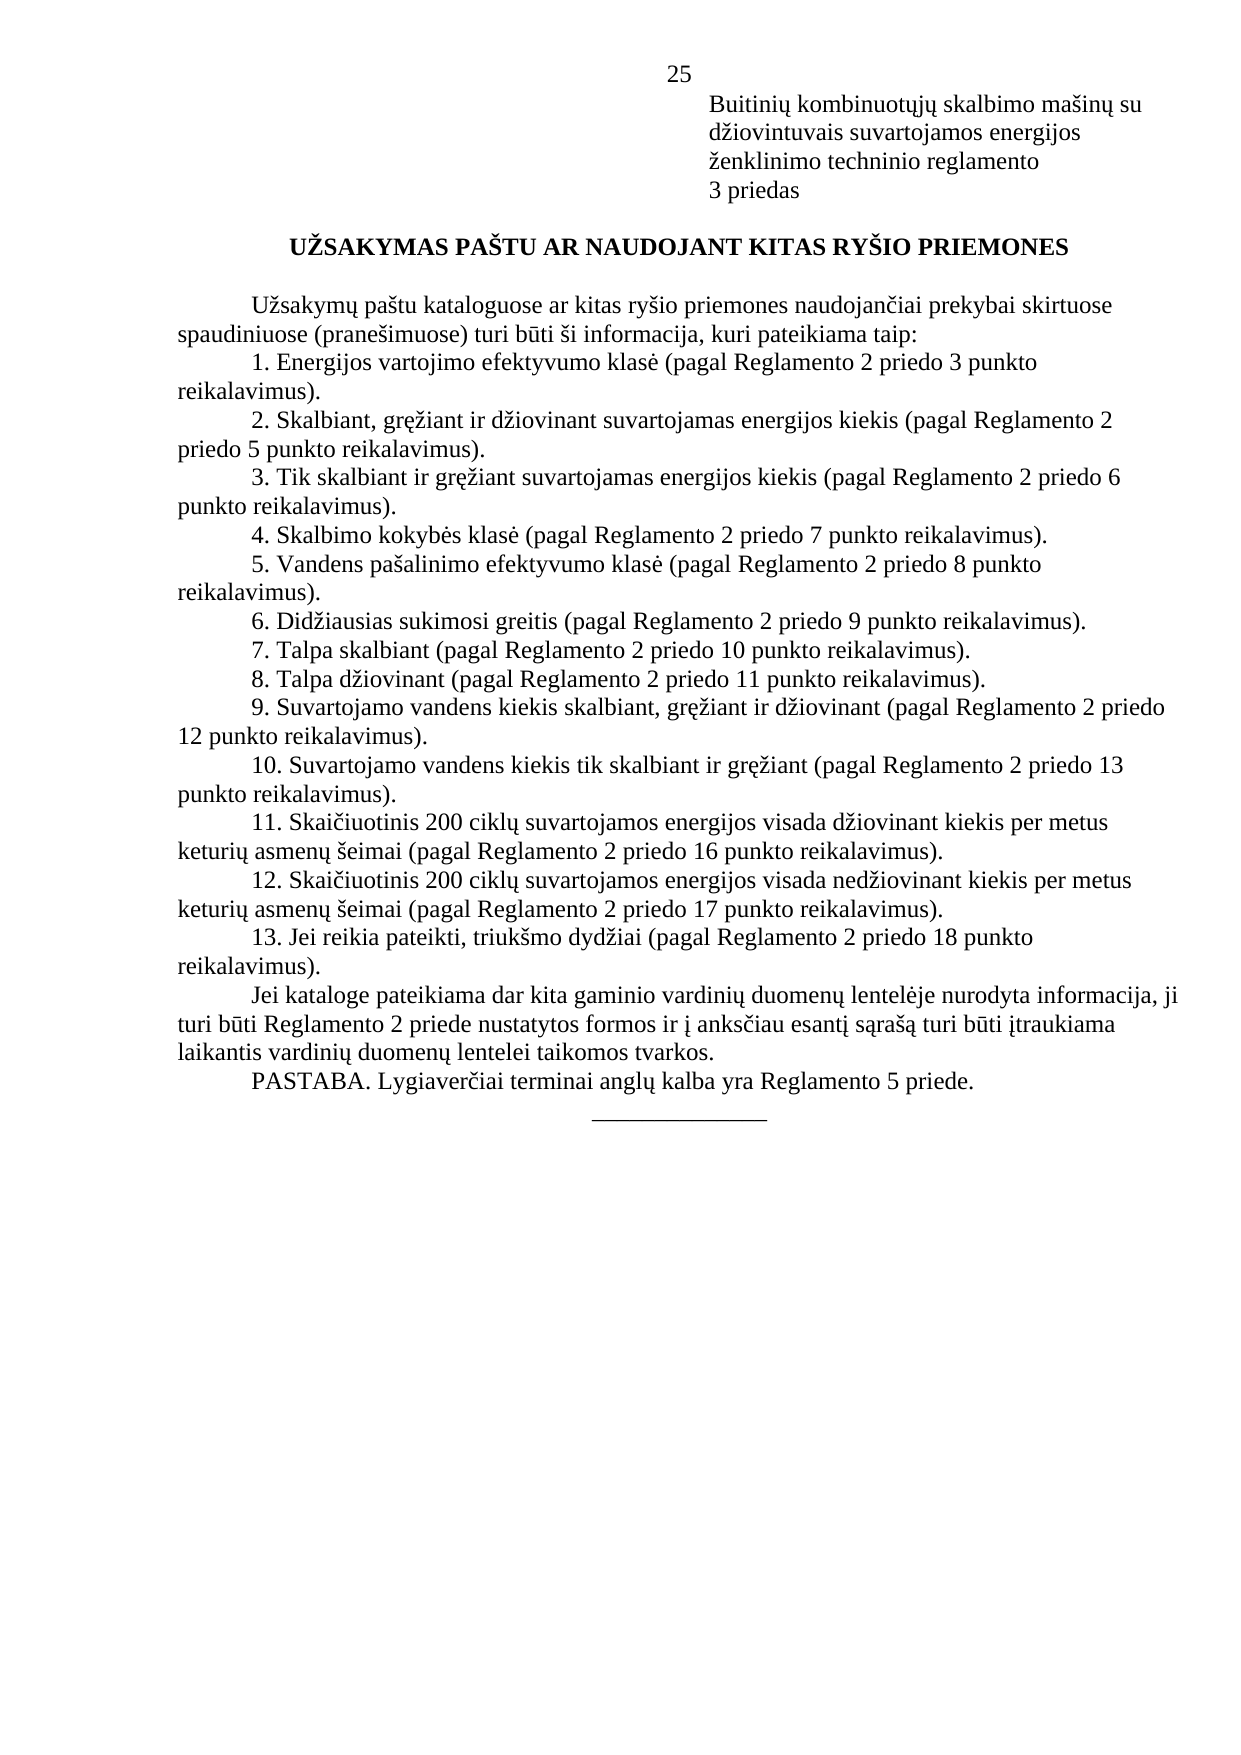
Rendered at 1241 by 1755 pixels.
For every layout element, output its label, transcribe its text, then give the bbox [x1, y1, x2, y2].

text 3 priedas [177, 175, 1181, 204]
text 8. Talpa džiovinant (pagal Reglamento 2 priedo 11 punkto reikalavimus). [177, 664, 1181, 692]
text 10. Suvartojamo vandens kiekis tik skalbiant ir gręžiant (pagal Reglamento 2 priedo 13 punkto reikalavimus). [177, 750, 1181, 807]
text ženklinimo techninio reglamento [177, 146, 1181, 175]
text ______________ [177, 1095, 1181, 1124]
text 6. Didžiausias sukimosi greitis (pagal Reglamento 2 priedo 9 punkto reikalavimus). [177, 606, 1181, 635]
text 12. Skaičiuotinis 200 ciklų suvartojamos energijos visada nedžiovinant kiekis per metus keturių asmenų šeimai (pagal Reglamento 2 priedo 17 punkto reikalavimus). [177, 865, 1181, 922]
text 9. Suvartojamo vandens kiekis skalbiant, gręžiant ir džiovinant (pagal Reglamento 2 priedo 12 punkto reikalavimus). [177, 692, 1181, 750]
text Jei kataloge pateikiama dar kita gaminio vardinių duomenų lentelėje nurodyta informacija, ji turi būti Reglamento 2 priede nustatytos formos ir į anksčiau esantį sąrašą turi būti įtraukiama laikantis vardinių duomenų lentelei taikomos tvarkos. [177, 980, 1181, 1066]
text Užsakymų paštu kataloguose ar kitas ryšio priemones naudojančiai prekybai skirtuose spaudiniuose (pranešimuose) turi būti ši informacija, kuri pateikiama taip: [177, 290, 1181, 347]
text 1. Energijos vartojimo efektyvumo klasė (pagal Reglamento 2 priedo 3 punkto reikalavimus). [177, 347, 1181, 405]
text 11. Skaičiuotinis 200 ciklų suvartojamos energijos visada džiovinant kiekis per metus keturių asmenų šeimai (pagal Reglamento 2 priedo 16 punkto reikalavimus). [177, 807, 1181, 865]
text 13. Jei reikia pateikti, triukšmo dydžiai (pagal Reglamento 2 priedo 18 punkto reikalavimus). [177, 922, 1181, 980]
text UŽSAKYMAS PAŠTU AR NAUDOJANT KITAS RYŠIO PRIEMONES [177, 232, 1181, 261]
text Buitinių kombinuotųjų skalbimo mašinų su [709, 89, 1181, 117]
text PASTABA. Lygiaverčiai terminai anglų kalba yra Reglamento 5 priede. [177, 1066, 1181, 1095]
text 2. Skalbiant, gręžiant ir džiovinant suvartojamas energijos kiekis (pagal Reglamento 2 priedo 5 punkto reikalavimus). [177, 405, 1181, 462]
text 7. Talpa skalbiant (pagal Reglamento 2 priedo 10 punkto reikalavimus). [177, 635, 1181, 664]
text džiovintuvais suvartojamos energijos [177, 117, 1181, 146]
text 4. Skalbimo kokybės klasė (pagal Reglamento 2 priedo 7 punkto reikalavimus). [177, 520, 1181, 549]
text 3. Tik skalbiant ir gręžiant suvartojamas energijos kiekis (pagal Reglamento 2 priedo 6 punkto reikalavimus). [177, 462, 1181, 520]
text 5. Vandens pašalinimo efektyvumo klasė (pagal Reglamento 2 priedo 8 punkto reikalavimus). [177, 549, 1181, 606]
